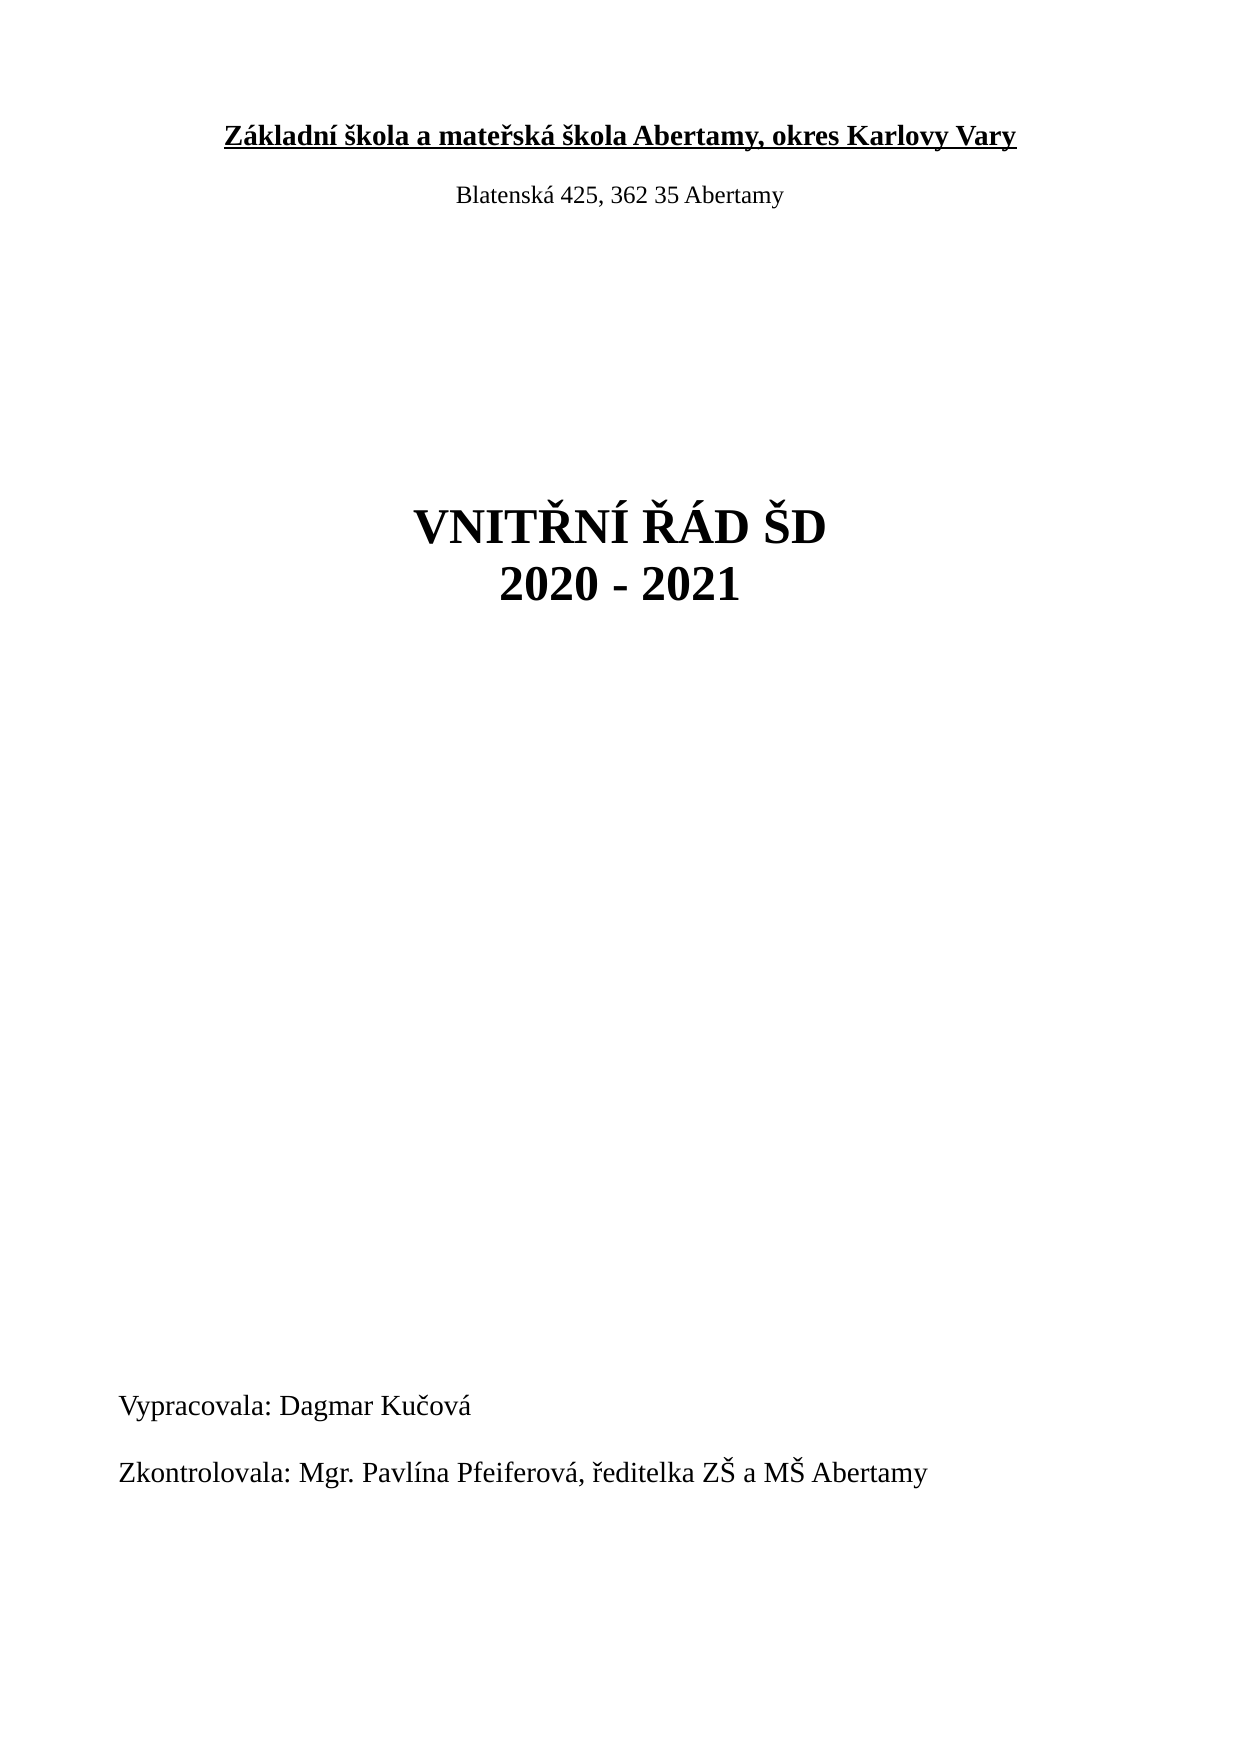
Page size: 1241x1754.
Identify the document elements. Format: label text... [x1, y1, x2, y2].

text Zkontrolovala: Mgr. Pavlína Pfeiferová, ředitelka ZŠ a MŠ Abertamy [118, 1455, 1122, 1488]
text Blatenská 425, 362 35 Abertamy [118, 180, 1122, 209]
text VNITŘNÍ ŘÁD ŠD [118, 497, 1122, 554]
text 2020 - 2021 [118, 554, 1122, 612]
text Vypracovala: Dagmar Kučová [118, 1388, 1122, 1421]
text Základní škola a mateřská škola Abertamy, okres Karlovy Vary [118, 118, 1122, 152]
